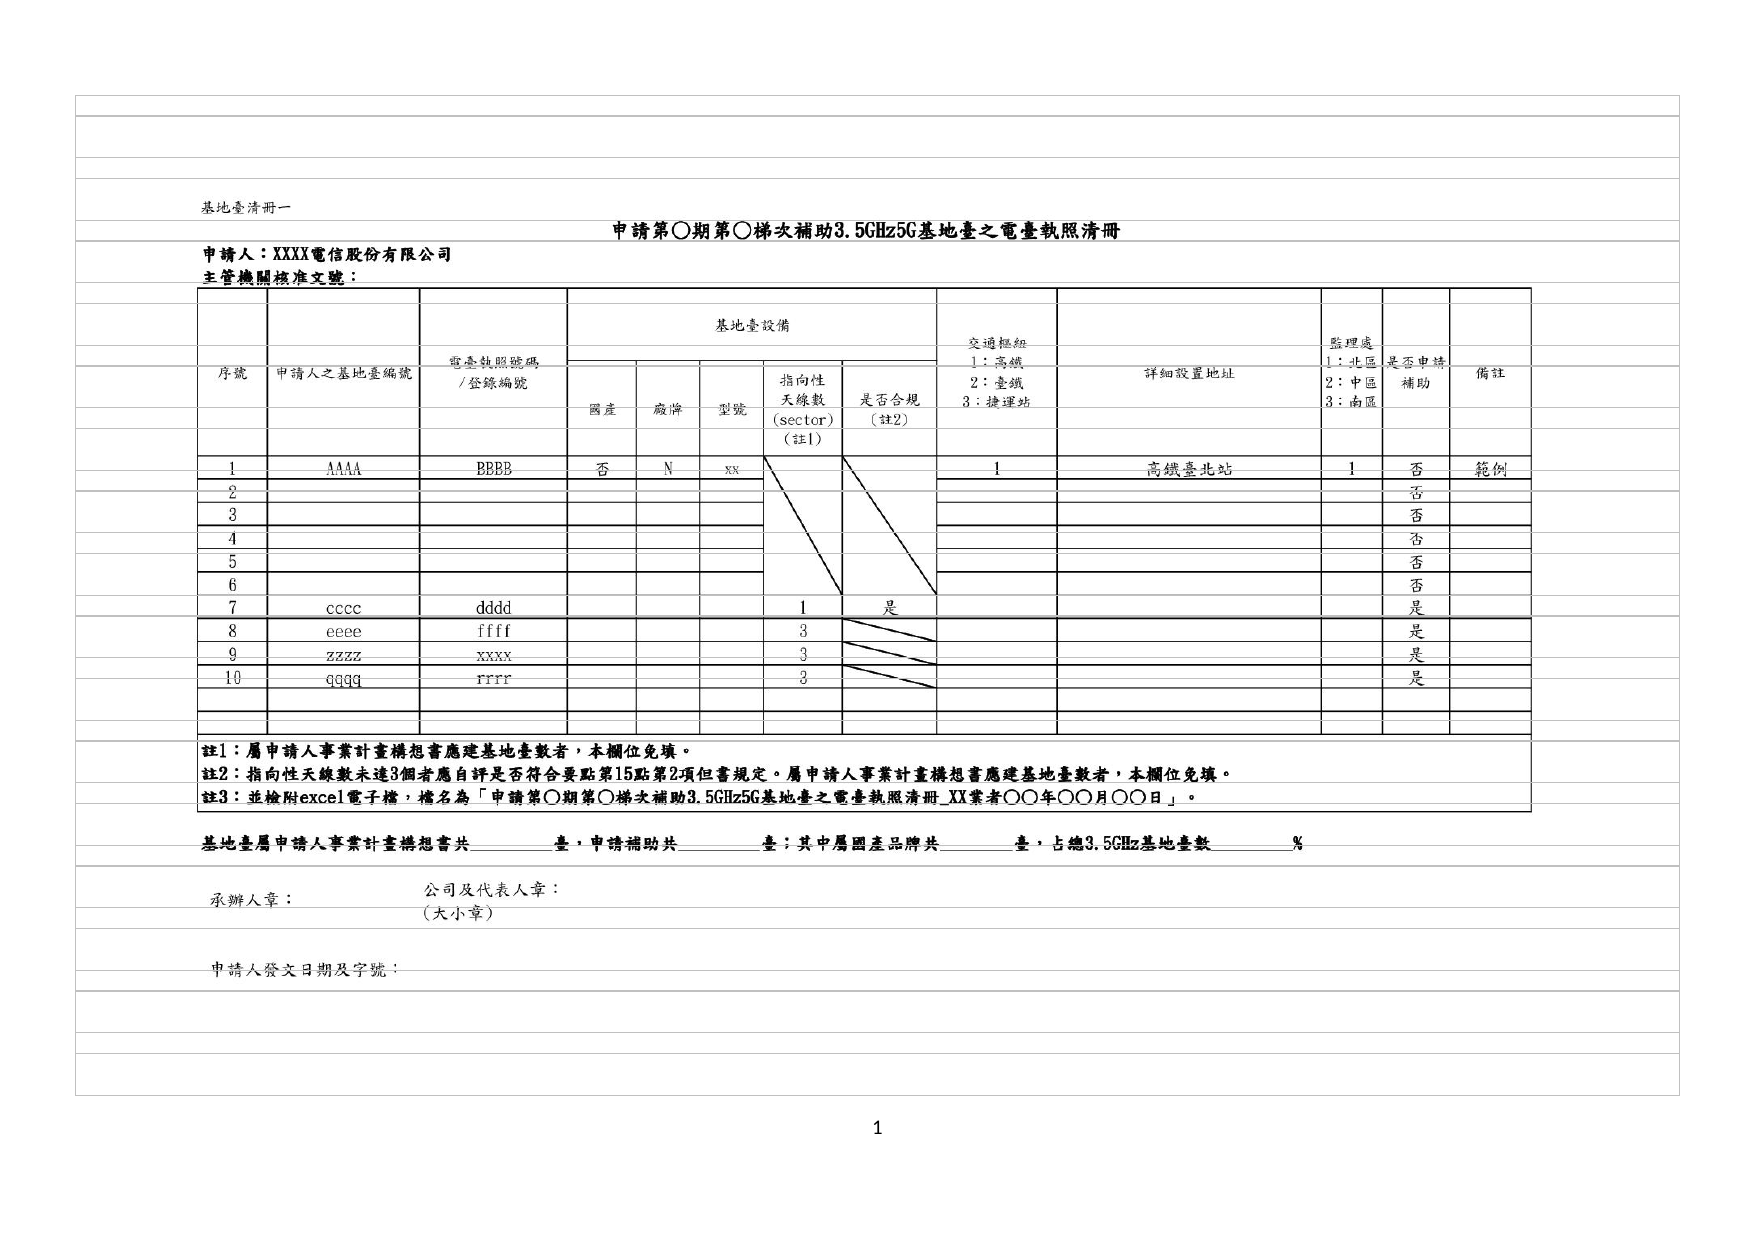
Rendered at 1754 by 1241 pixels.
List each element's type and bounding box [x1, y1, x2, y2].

picture [168, 929, 1586, 970]
picture [168, 471, 1586, 490]
picture [168, 554, 1586, 595]
picture [168, 346, 1586, 365]
picture [168, 158, 1586, 178]
picture [168, 179, 1586, 220]
picture [168, 367, 1586, 407]
picture [168, 908, 1586, 928]
picture [168, 117, 1586, 157]
picture [168, 846, 1586, 865]
picture [168, 221, 1586, 240]
picture [168, 867, 1586, 907]
picture [168, 658, 1586, 678]
picture [168, 596, 1586, 615]
picture [168, 721, 1586, 740]
picture [168, 283, 1586, 303]
picture [168, 429, 1586, 470]
picture [168, 804, 1586, 845]
picture [168, 1054, 1586, 1095]
picture [168, 304, 1586, 345]
picture [168, 783, 1586, 803]
picture [168, 105, 1586, 115]
picture [168, 492, 1586, 532]
picture [168, 992, 1586, 1032]
picture [168, 408, 1586, 428]
picture [168, 679, 1586, 720]
picture [168, 1033, 1586, 1053]
picture [168, 617, 1586, 657]
picture [168, 742, 1586, 782]
picture [168, 242, 1586, 282]
picture [168, 533, 1586, 553]
picture [168, 971, 1586, 990]
